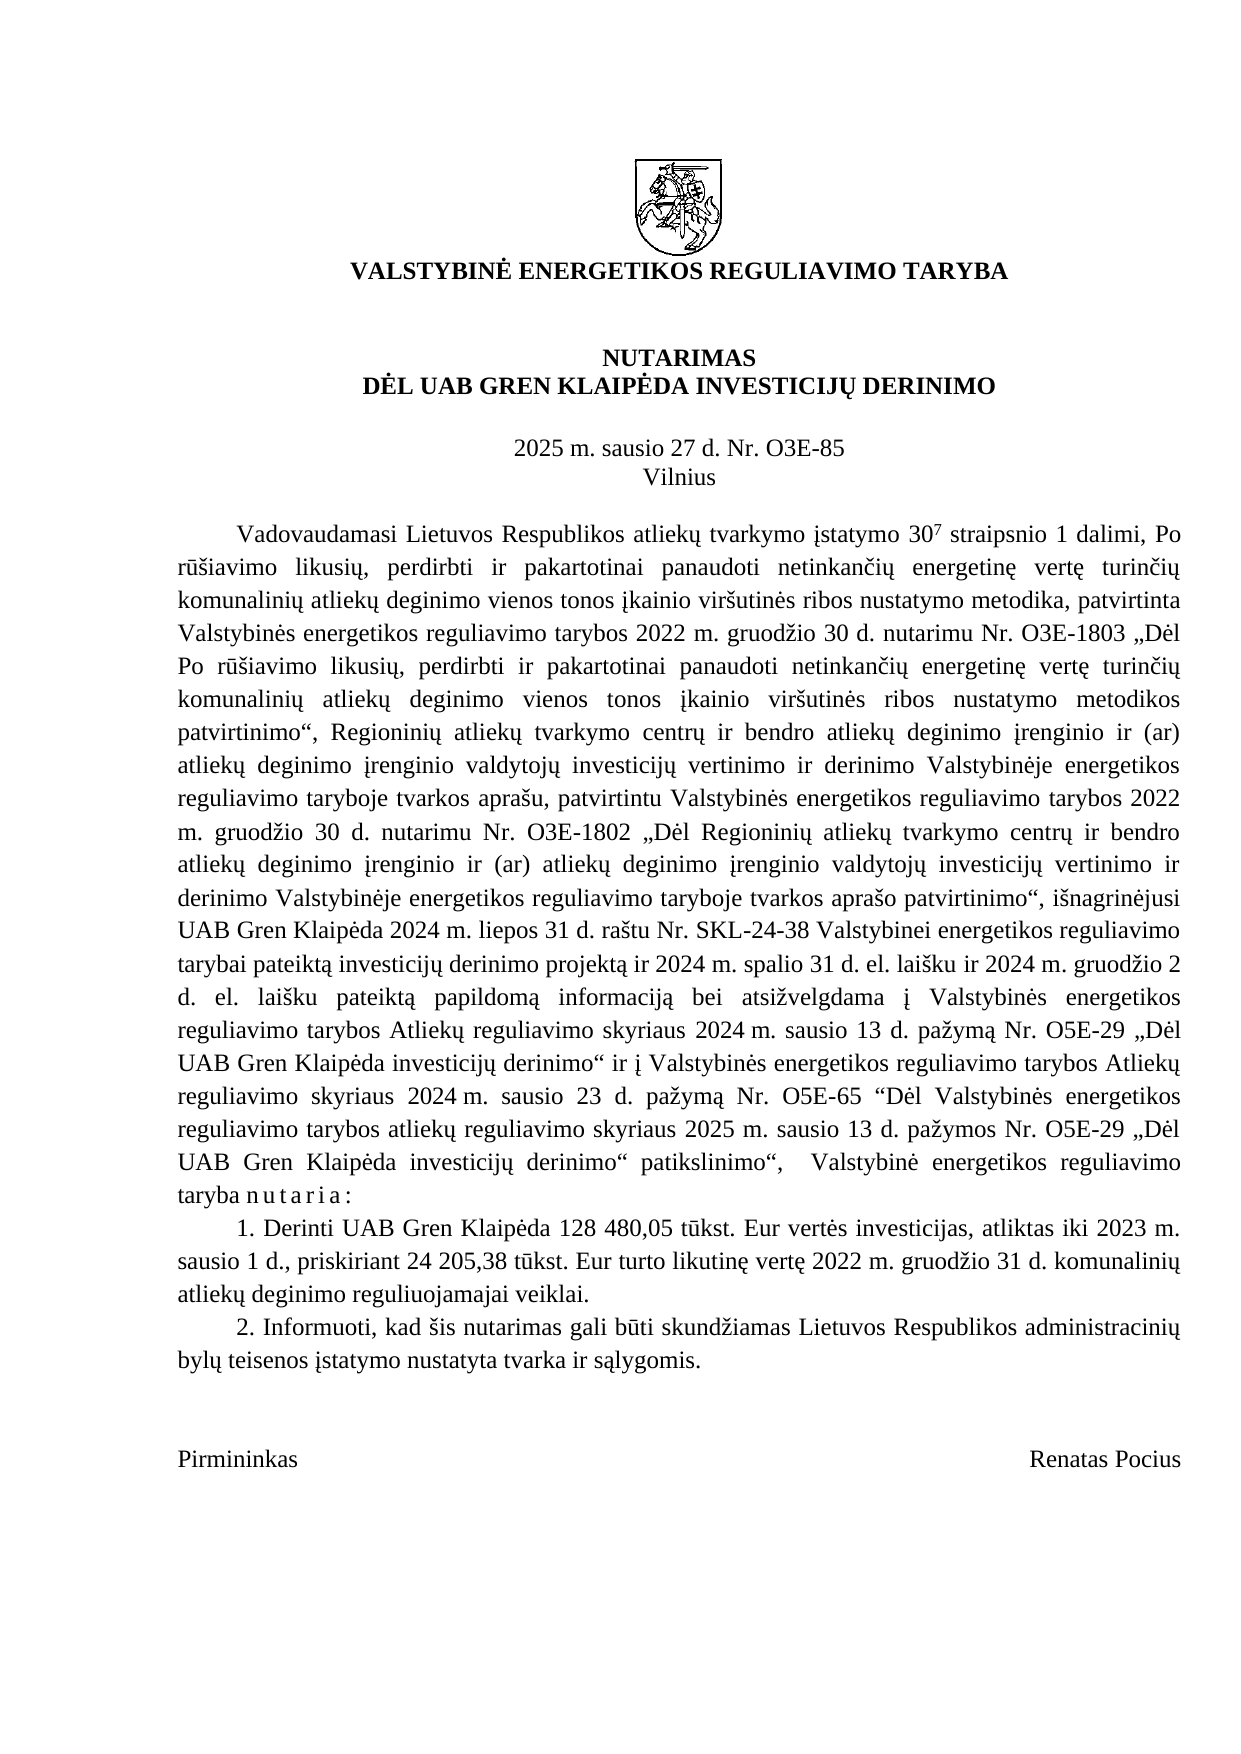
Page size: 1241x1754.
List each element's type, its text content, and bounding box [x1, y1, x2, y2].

text Vilnius [177, 462, 1181, 491]
text Pirmininkas Renatas Pocius [177, 1444, 1181, 1473]
text Dėl UAB GREN KLAIPĖDA investicijų derinimo [177, 371, 1181, 400]
text vALSTYBINĖ energetikos reguliavimo tarybA [177, 256, 1181, 285]
text 2. Informuoti, kad šis nutarimas gali būti skundžiamas Lietuvos Respublikos administracinių bylų teisenos įstatymo nustatyta tvarka ir sąlygomis. [177, 1312, 1181, 1374]
text 2025 m. sausio 27 d. Nr. O3E-85 [177, 433, 1181, 462]
text Vadovaudamasi Lietuvos Respublikos atliekų tvarkymo įstatymo 307 straipsnio 1 dalimi, Po rūšiavimo likusių, perdirbti ir pakartotinai panaudoti netinkančių energetinę vertę turinčių komunalinių atliekų deginimo vienos tonos įkainio viršutinės ribos nustatymo metodika, patvirtinta Valstybinės energetikos reguliavimo tarybos 2022 m. gruodžio 30 d. nutarimu Nr. O3E-1803 „Dėl Po rūšiavimo likusių, perdirbti ir pakartotinai panaudoti netinkančių energetinę vertę turinčių komunalinių atliekų deginimo vienos tonos įkainio viršutinės ribos nustatymo metodikos patvirtinimo“, Regioninių atliekų tvarkymo centrų ir bendro atliekų deginimo įrenginio ir (ar) atliekų deginimo įrenginio valdytojų investicijų vertinimo ir derinimo Valstybinėje energetikos reguliavimo taryboje tvarkos aprašu, patvirtintu Valstybinės energetikos reguliavimo tarybos 2022 m. gruodžio 30 d. nutarimu Nr. O3E-1802 „Dėl Regioninių atliekų tvarkymo centrų ir bendro atliekų deginimo įrenginio ir (ar) atliekų deginimo įrenginio valdytojų investicijų vertinimo ir derinimo Valstybinėje energetikos reguliavimo taryboje tvarkos aprašo patvirtinimo“, išnagrinėjusi UAB Gren Klaipėda 2024 m. liepos 31 d. raštu Nr. SKL-24-38 Valstybinei energetikos reguliavimo tarybai pateiktą investicijų derinimo projektą ir 2024 m. spalio 31 d. el. laišku ir 2024 m. gruodžio 2 d. el. laišku pateiktą papildomą informaciją bei atsižvelgdama į Valstybinės energetikos reguliavimo tarybos Atliekų reguliavimo skyriaus 2024 m. sausio 13 d. pažymą Nr. O5E-29 „Dėl UAB Gren Klaipėda investicijų derinimo“ ir į Valstybinės energetikos reguliavimo tarybos Atliekų reguliavimo skyriaus 2024 m. sausio 23 d. pažymą Nr. O5E-65 “Dėl Valstybinės energetikos reguliavimo tarybos atliekų reguliavimo skyriaus 2025 m. sausio 13 d. pažymos Nr. O5E-29 „Dėl UAB Gren Klaipėda investicijų derinimo“ patikslinimo“, Valstybinė energetikos reguliavimo taryba nutaria: [177, 519, 1181, 1208]
text 1. Derinti UAB Gren Klaipėda 128 480,05 tūkst. Eur vertės investicijas, atliktas iki 2023 m. sausio 1 d., priskiriant 24 205,38 tūkst. Eur turto likutinę vertę 2022 m. gruodžio 31 d. komunalinių atliekų deginimo reguliuojamajai veiklai. [177, 1213, 1181, 1308]
text NUTARIMAS [177, 343, 1181, 371]
